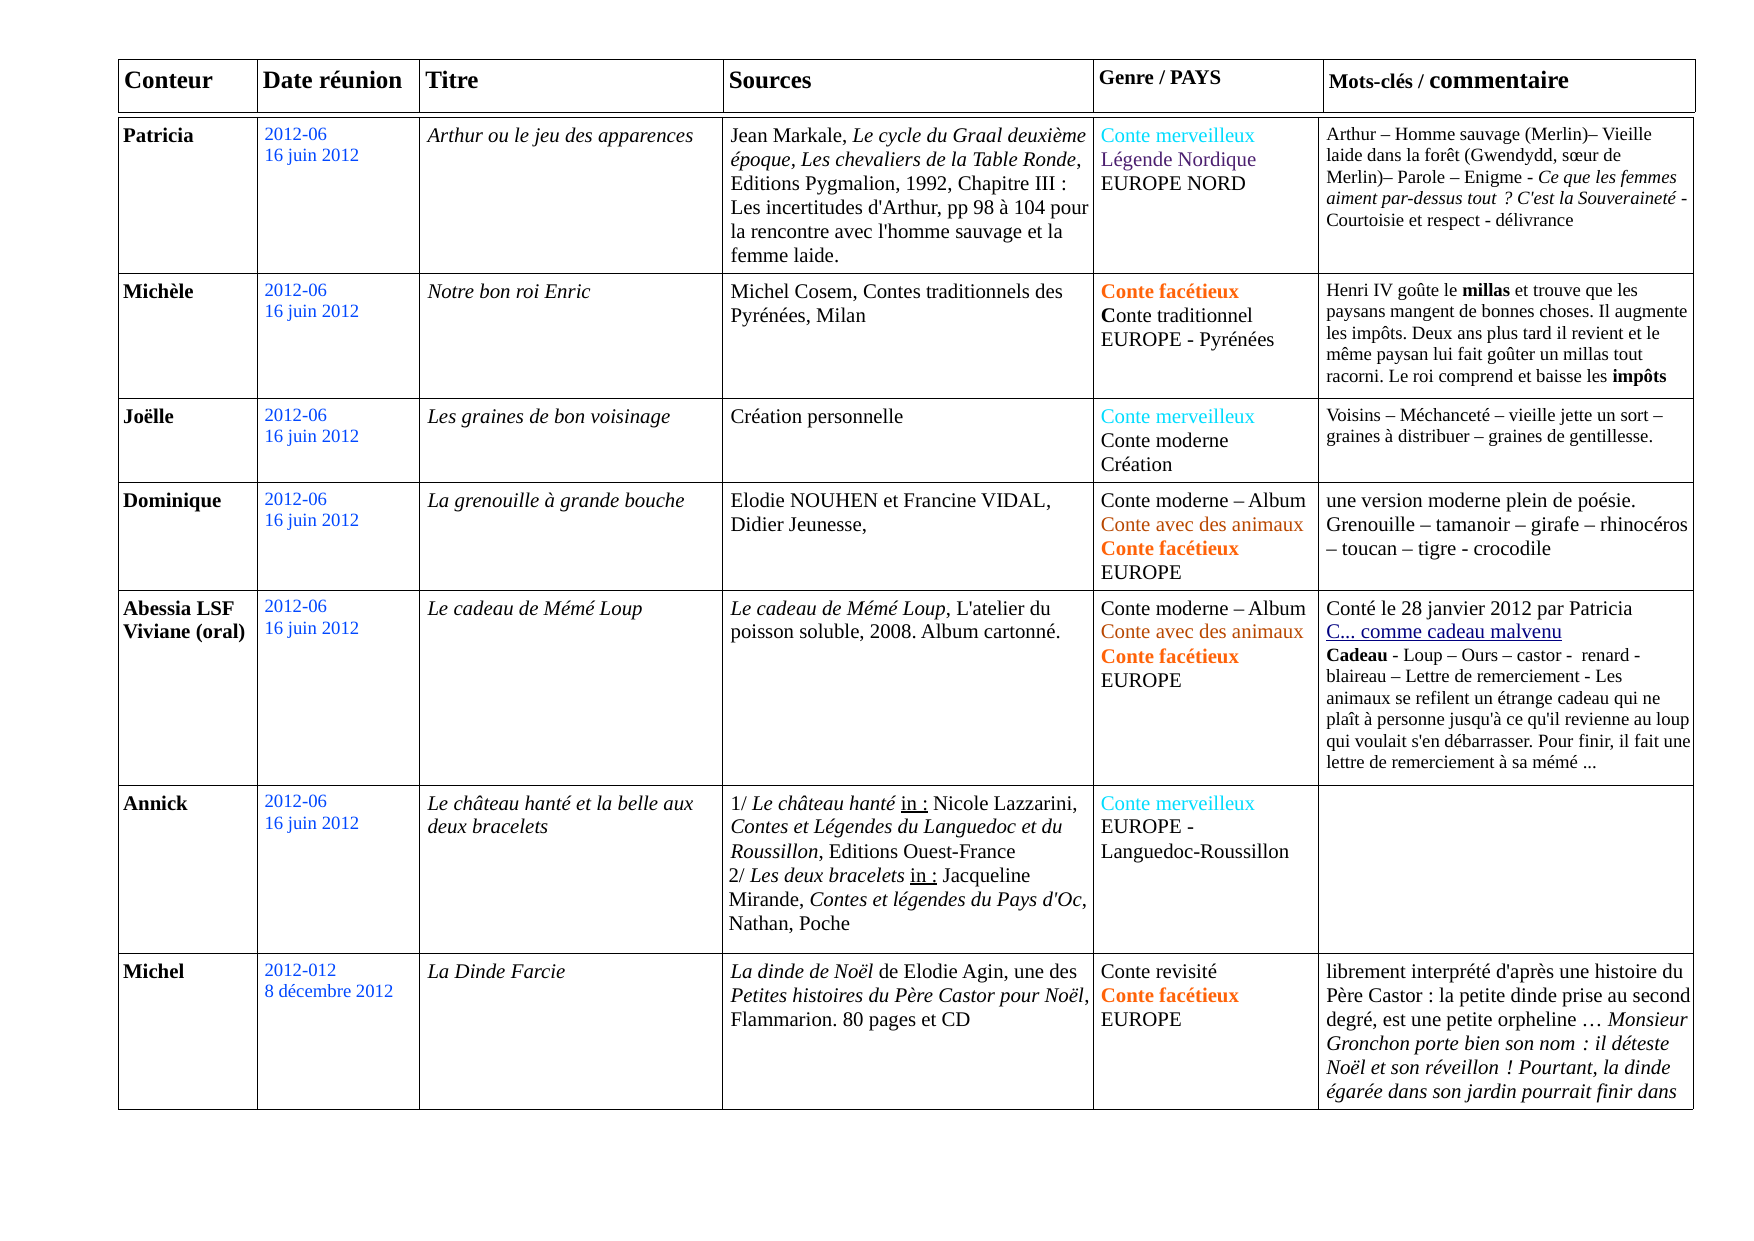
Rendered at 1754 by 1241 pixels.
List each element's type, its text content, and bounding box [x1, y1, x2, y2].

table_cell Conte revisité Conte facétieux europe [1094, 954, 1318, 1109]
table_cell 2012-06 16 juin 2012 [258, 118, 419, 273]
table_cell Les graines de bon voisinage [420, 399, 722, 482]
table_cell Michel Cosem, Contes traditionnels des Pyrénées, Milan [723, 274, 1093, 398]
table_cell Création personnelle [723, 399, 1093, 482]
table_cell Conte moderne – Album Conte avec des animaux Conte facétieux europe [1094, 591, 1318, 784]
table_cell 2012-012 8 décembre 2012 [258, 954, 419, 1109]
table_cell Voisins – Méchanceté – vieille jette un sort – graines à distribuer – graines de gentillesse. [1319, 399, 1693, 482]
table_cell 2012-06 16 juin 2012 [258, 274, 419, 398]
table_cell Conté le 28 janvier 2012 par Patricia C... comme cadeau malvenu Cadeau - Loup – Ours – castor - renard -blaireau – Lettre de remerciement - Les animaux se refilent un étrange cadeau qui ne plaît à personne jusqu'à ce qu'il revienne au loup qui voulait s'en débarrasser. Pour finir, il fait une lettre de remerciement à sa mémé ... [1319, 591, 1693, 784]
table_cell Patricia [119, 118, 257, 273]
table_cell Conte facétieux Conte traditionnel europe - Pyrénées [1094, 274, 1318, 398]
table_cell Abessia LSF Viviane (oral) [119, 591, 257, 784]
table_cell La Dinde Farcie [420, 954, 722, 1109]
table_cell Le château hanté et la belle aux deux bracelets [420, 786, 722, 953]
table_cell Annick [119, 786, 257, 953]
table_cell Arthur ou le jeu des apparences [420, 118, 722, 273]
table_cell [1319, 786, 1693, 953]
table_cell Le cadeau de Mémé Loup, L'atelier du poisson soluble, 2008. Album cartonné. [723, 591, 1093, 784]
table_cell Dominique [119, 483, 257, 589]
table_cell 2012-06 16 juin 2012 [258, 786, 419, 953]
table_cell Henri IV goûte le millas et trouve que les paysans mangent de bonnes choses. Il augmente les impôts. Deux ans plus tard il revient et le même paysan lui fait goûter un millas tout racorni. Le roi comprend et baisse les impôts [1319, 274, 1693, 398]
table_cell 2012-06 16 juin 2012 [258, 591, 419, 784]
table_cell Notre bon roi Enric [420, 274, 722, 398]
table_cell Michel [119, 954, 257, 1109]
table_cell Elodie NOUHEN et Francine VIDAL, Didier Jeunesse, [723, 483, 1093, 589]
table_cell Arthur – Homme sauvage (Merlin)– Vieille laide dans la forêt (Gwendydd, sœur de Merlin)– Parole – Enigme - Ce que les femmes aiment par-dessus tout ? C'est la Souveraineté - Courtoisie et respect - délivrance [1319, 118, 1693, 273]
table_cell Conte moderne – Album Conte avec des animaux Conte facétieux europe [1094, 483, 1318, 589]
table_cell une version moderne plein de poésie. Grenouille – tamanoir – girafe – rhinocéros – toucan – tigre - crocodile [1319, 483, 1693, 589]
table_cell 2012-06 16 juin 2012 [258, 399, 419, 482]
table_cell Michèle [119, 274, 257, 398]
table_cell Conte merveilleux europe - Languedoc-Roussillon [1094, 786, 1318, 953]
table_cell Joëlle [119, 399, 257, 482]
table_cell Conte merveilleux Légende Nordique europe Nord [1094, 118, 1318, 273]
table_cell La dinde de Noël de Elodie Agin, une des Petites histoires du Père Castor pour Noël, Flammarion. 80 pages et CD [723, 954, 1093, 1109]
table_cell Conte merveilleux Conte moderne Création [1094, 399, 1318, 482]
table_cell La grenouille à grande bouche [420, 483, 722, 589]
table_cell 2012-06 16 juin 2012 [258, 483, 419, 589]
table_cell librement interprété d'après une histoire du Père Castor : la petite dinde prise au second degré, est une petite orpheline … Monsieur Gronchon porte bien son nom : il déteste Noël et son réveillon ! Pourtant, la dinde égarée dans son jardin pourrait finir dans [1319, 954, 1693, 1109]
table_cell 1/ Le château hanté in : Nicole Lazzarini, Contes et Légendes du Languedoc et du Roussillon, Editions Ouest-France 2/ Les deux bracelets in : Jacqueline Mirande, Contes et légendes du Pays d'Oc, Nathan, Poche [723, 786, 1093, 953]
table_cell Le cadeau de Mémé Loup [420, 591, 722, 784]
table_cell Jean Markale, Le cycle du Graal deuxième époque, Les chevaliers de la Table Ronde, Editions Pygmalion, 1992, Chapitre III : Les incertitudes d'Arthur, pp 98 à 104 pour la rencontre avec l'homme sauvage et la femme laide. [723, 118, 1093, 273]
